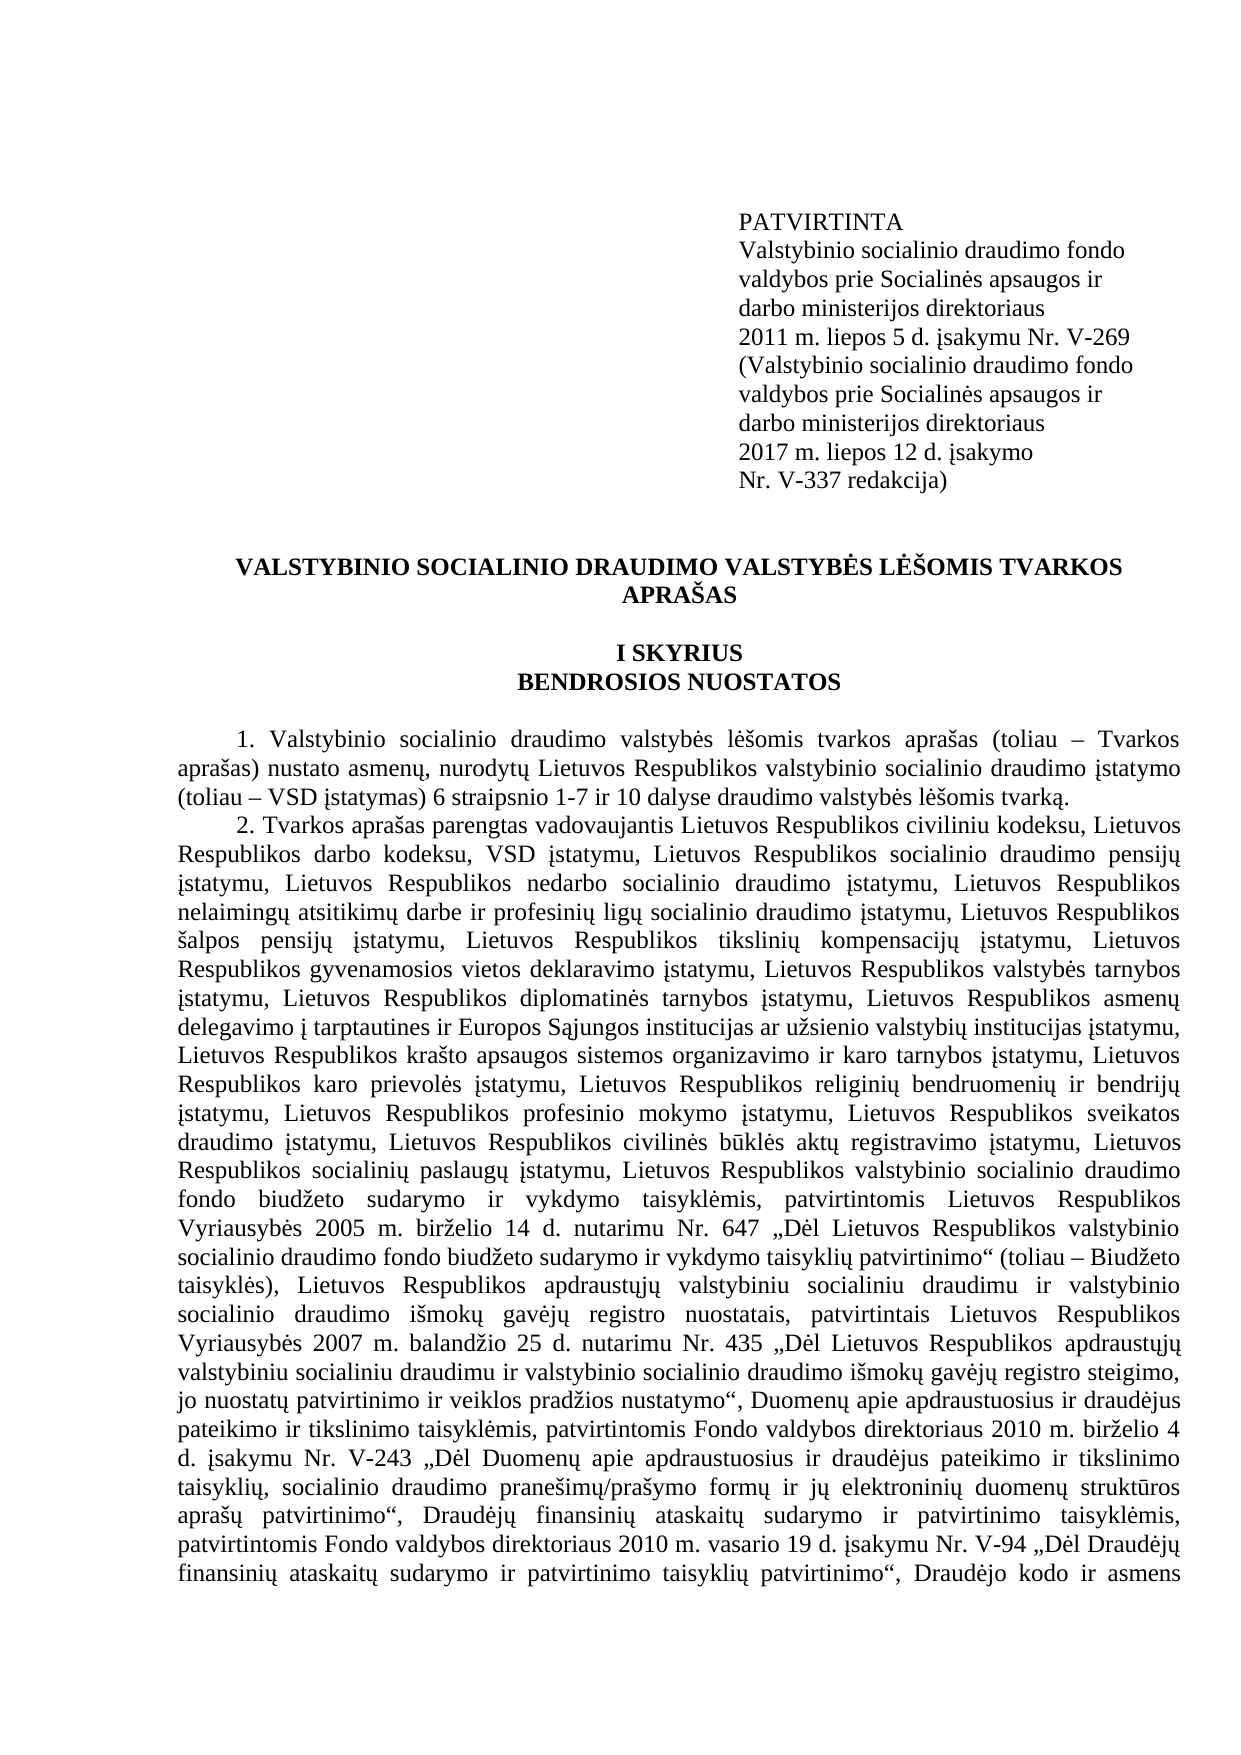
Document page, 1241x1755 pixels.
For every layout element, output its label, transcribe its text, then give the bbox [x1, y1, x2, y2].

text 1. Valstybinio socialinio draudimo valstybės lėšomis tvarkos aprašas (toliau – Tvarkos aprašas) nustato asmenų, nurodytų Lietuvos Respublikos valstybinio socialinio draudimo įstatymo (toliau – VSD įstatymas) 6 straipsnio 1-7 ir 10 dalyse draudimo valstybės lėšomis tvarką. [177, 724, 1181, 810]
text Valstybinio socialinio draudimo fondo [177, 235, 1181, 264]
text valdybos prie Socialinės apsaugos ir [177, 379, 1181, 408]
text (Valstybinio socialinio draudimo fondo [177, 350, 1181, 379]
text valdybos prie Socialinės apsaugos ir [177, 264, 1181, 293]
text Nr. V-337 redakcija) [177, 465, 1181, 494]
text darbo ministerijos direktoriaus [177, 293, 1181, 322]
text VALSTYBINIO SOCIALINIO DRAUDIMO VALSTYBĖS LĖŠOMIS TVARKOS APRAŠAS [177, 552, 1181, 609]
text 2011 m. liepos 5 d. įsakymu Nr. V-269 [177, 322, 1181, 350]
text 2. Tvarkos aprašas parengtas vadovaujantis Lietuvos Respublikos civiliniu kodeksu, Lietuvos Respublikos darbo kodeksu, VSD įstatymu, Lietuvos Respublikos socialinio draudimo pensijų įstatymu, Lietuvos Respublikos nedarbo socialinio draudimo įstatymu, Lietuvos Respublikos nelaimingų atsitikimų darbe ir profesinių ligų socialinio draudimo įstatymu, Lietuvos Respublikos šalpos pensijų įstatymu, Lietuvos Respublikos tikslinių kompensacijų įstatymu, Lietuvos Respublikos gyvenamosios vietos deklaravimo įstatymu, Lietuvos Respublikos valstybės tarnybos įstatymu, Lietuvos Respublikos diplomatinės tarnybos įstatymu, Lietuvos Respublikos asmenų delegavimo į tarptautines ir Europos Sąjungos institucijas ar užsienio valstybių institucijas įstatymu, Lietuvos Respublikos krašto apsaugos sistemos organizavimo ir karo tarnybos įstatymu, Lietuvos Respublikos karo prievolės įstatymu, Lietuvos Respublikos religinių bendruomenių ir bendrijų įstatymu, Lietuvos Respublikos profesinio mokymo įstatymu, Lietuvos Respublikos sveikatos draudimo įstatymu, Lietuvos Respublikos civilinės būklės aktų registravimo įstatymu, Lietuvos Respublikos socialinių paslaugų įstatymu, Lietuvos Respublikos valstybinio socialinio draudimo fondo biudžeto sudarymo ir vykdymo taisyklėmis, patvirtintomis Lietuvos Respublikos Vyriausybės 2005 m. birželio 14 d. nutarimu Nr. 647 „Dėl Lietuvos Respublikos valstybinio socialinio draudimo fondo biudžeto sudarymo ir vykdymo taisyklių patvirtinimo“ (toliau – Biudžeto taisyklės), Lietuvos Respublikos apdraustųjų valstybiniu socialiniu draudimu ir valstybinio socialinio draudimo išmokų gavėjų registro nuostatais, patvirtintais Lietuvos Respublikos Vyriausybės 2007 m. balandžio 25 d. nutarimu Nr. 435 „Dėl Lietuvos Respublikos apdraustųjų valstybiniu socialiniu draudimu ir valstybinio socialinio draudimo išmokų gavėjų registro steigimo, jo nuostatų patvirtinimo ir veiklos pradžios nustatymo“, Duomenų apie apdraustuosius ir draudėjus pateikimo ir tikslinimo taisyklėmis, patvirtintomis Fondo valdybos direktoriaus 2010 m. birželio 4 d. įsakymu Nr. V-243 „Dėl Duomenų apie apdraustuosius ir draudėjus pateikimo ir tikslinimo taisyklių, socialinio draudimo pranešimų/prašymo formų ir jų elektroninių duomenų struktūros aprašų patvirtinimo“, Draudėjų finansinių ataskaitų sudarymo ir patvirtinimo taisyklėmis, patvirtintomis Fondo valdybos direktoriaus 2010 m. vasario 19 d. įsakymu Nr. V-94 „Dėl Draudėjų finansinių ataskaitų sudarymo ir patvirtinimo taisyklių patvirtinimo“, Draudėjo kodo ir asmens [177, 810, 1181, 1587]
text PATVIRTINTA [177, 207, 1181, 235]
text 2017 m. liepos 12 d. įsakymo [177, 437, 1181, 465]
text darbo ministerijos direktoriaus [177, 408, 1181, 437]
text BENDROSIOS NUOSTATOS [177, 667, 1181, 695]
text I SKYRIUS [177, 638, 1181, 667]
